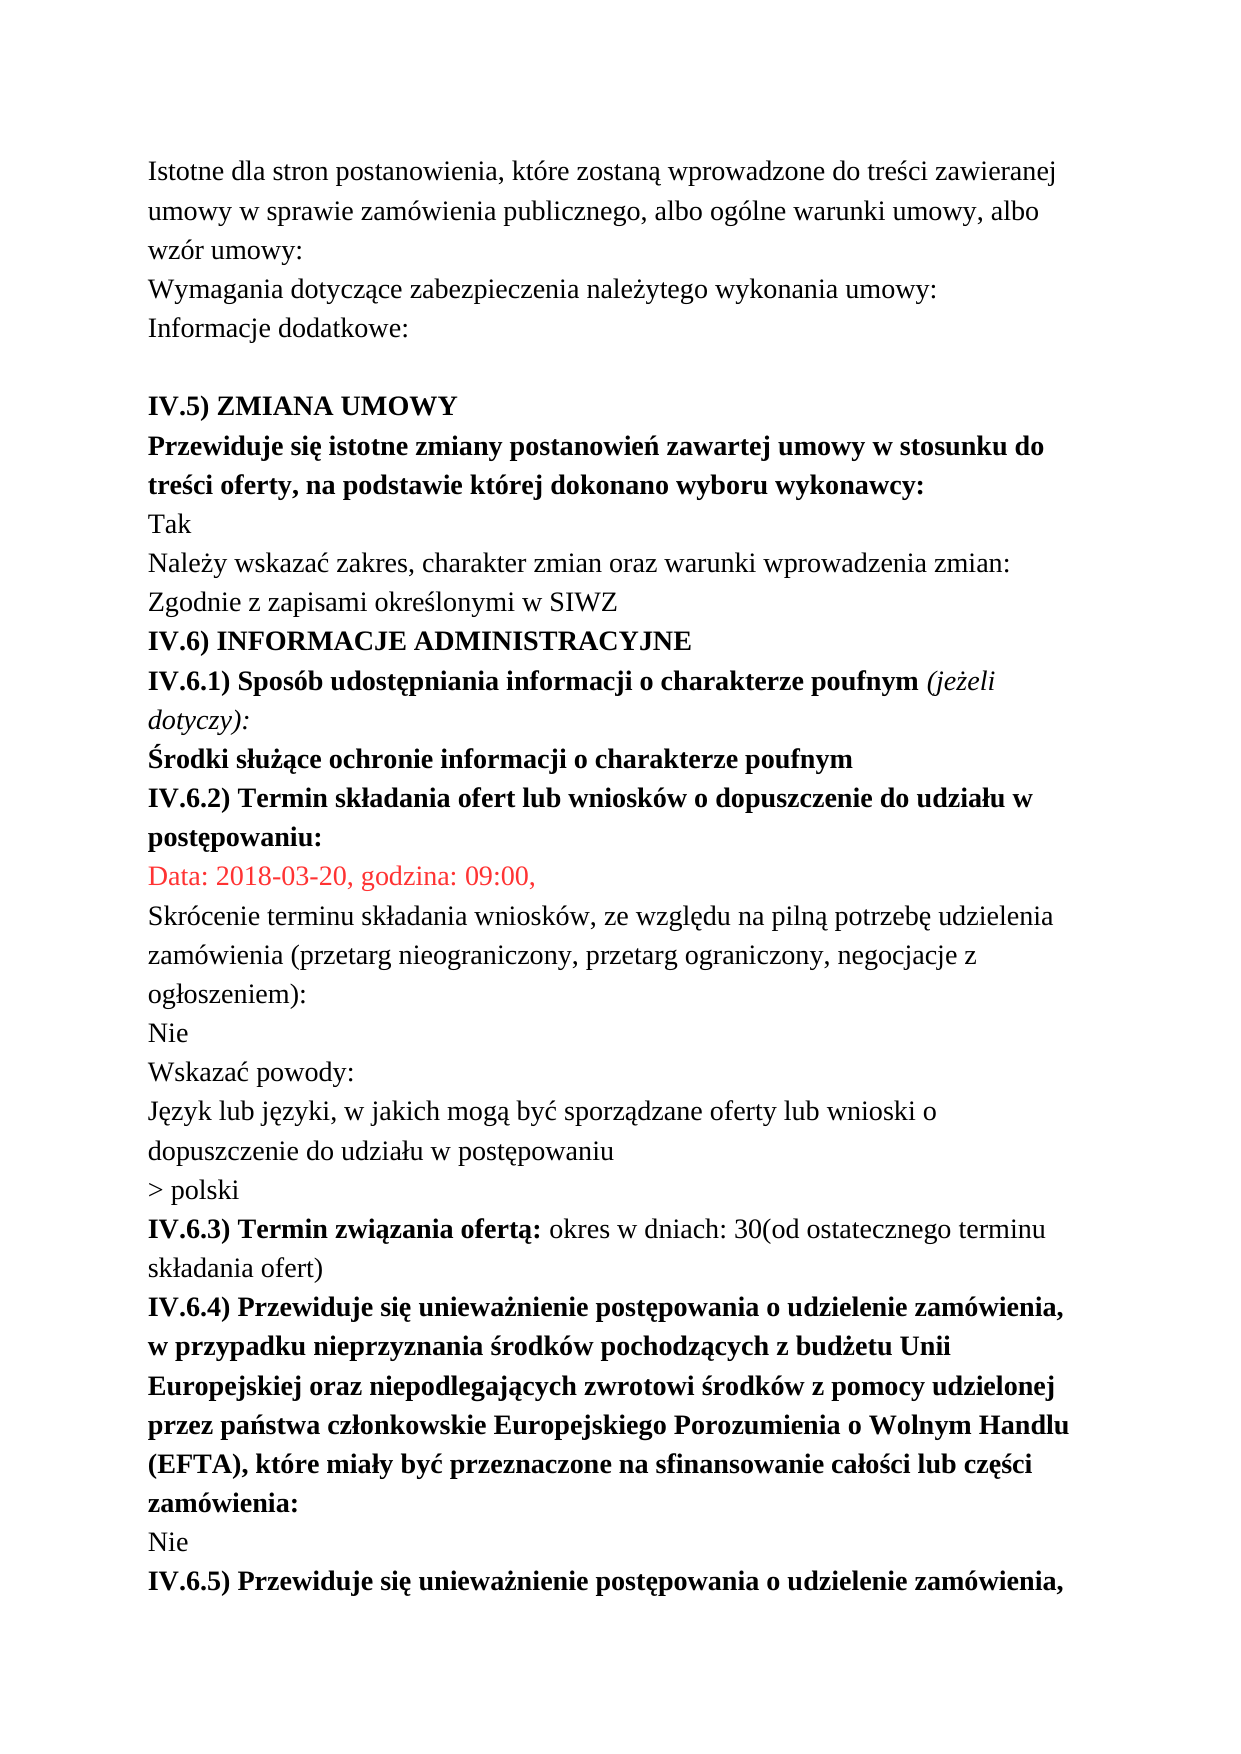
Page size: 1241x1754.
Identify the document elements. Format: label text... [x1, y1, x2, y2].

text Istotne dla stron postanowienia, które zostaną wprowadzone do treści zawieranej umowy w sprawie zamówienia publicznego, albo ogólne warunki umowy, albo wzór umowy: [148, 148, 1093, 265]
text Wymagania dotyczące zabezpieczenia należytego wykonania umowy: [148, 265, 1093, 304]
text IV.5) ZMIANA UMOWY Przewiduje się istotne zmiany postanowień zawartej umowy w stosunku do treści oferty, na podstawie której dokonano wyboru wykonawcy: Tak Należy wskazać zakres, charakter zmian oraz warunki wprowadzenia zmian: Zgodnie z zapisami określonymi w SIWZ IV.6) INFORMACJE ADMINISTRACYJNE IV.6.1) Sposób udostępniania informacji o charakterze poufnym (jeżeli dotyczy): Środki służące ochronie informacji o charakterze poufnym IV.6.2) Termin składania ofert lub wniosków o dopuszczenie do udziału w postępowaniu: Data: 2018-03-20, godzina: 09:00, Skrócenie terminu składania wniosków, ze względu na pilną potrzebę udzielenia zamówienia (przetarg nieograniczony, przetarg ograniczony, negocjacje z ogłoszeniem): Nie Wskazać powody: Język lub języki, w jakich mogą być sporządzane oferty lub wnioski o dopuszczenie do udziału w postępowaniu > polski IV.6.3) Termin związania ofertą: okres w dniach: 30(od ostatecznego terminu składania ofert) IV.6.4) Przewiduje się unieważnienie postępowania o udzielenie zamówienia, w przypadku nieprzyznania środków pochodzących z budżetu Unii Europejskiej oraz niepodlegających zwrotowi środków z pomocy udzielonej przez państwa członkowskie Europejskiego Porozumienia o Wolnym Handlu (EFTA), które miały być przeznaczone na sfinansowanie całości lub części zamówienia: Nie IV.6.5) Przewiduje się unieważnienie postępowania o udzielenie zamówienia, [148, 383, 1093, 1597]
text Informacje dodatkowe: [148, 304, 1093, 343]
